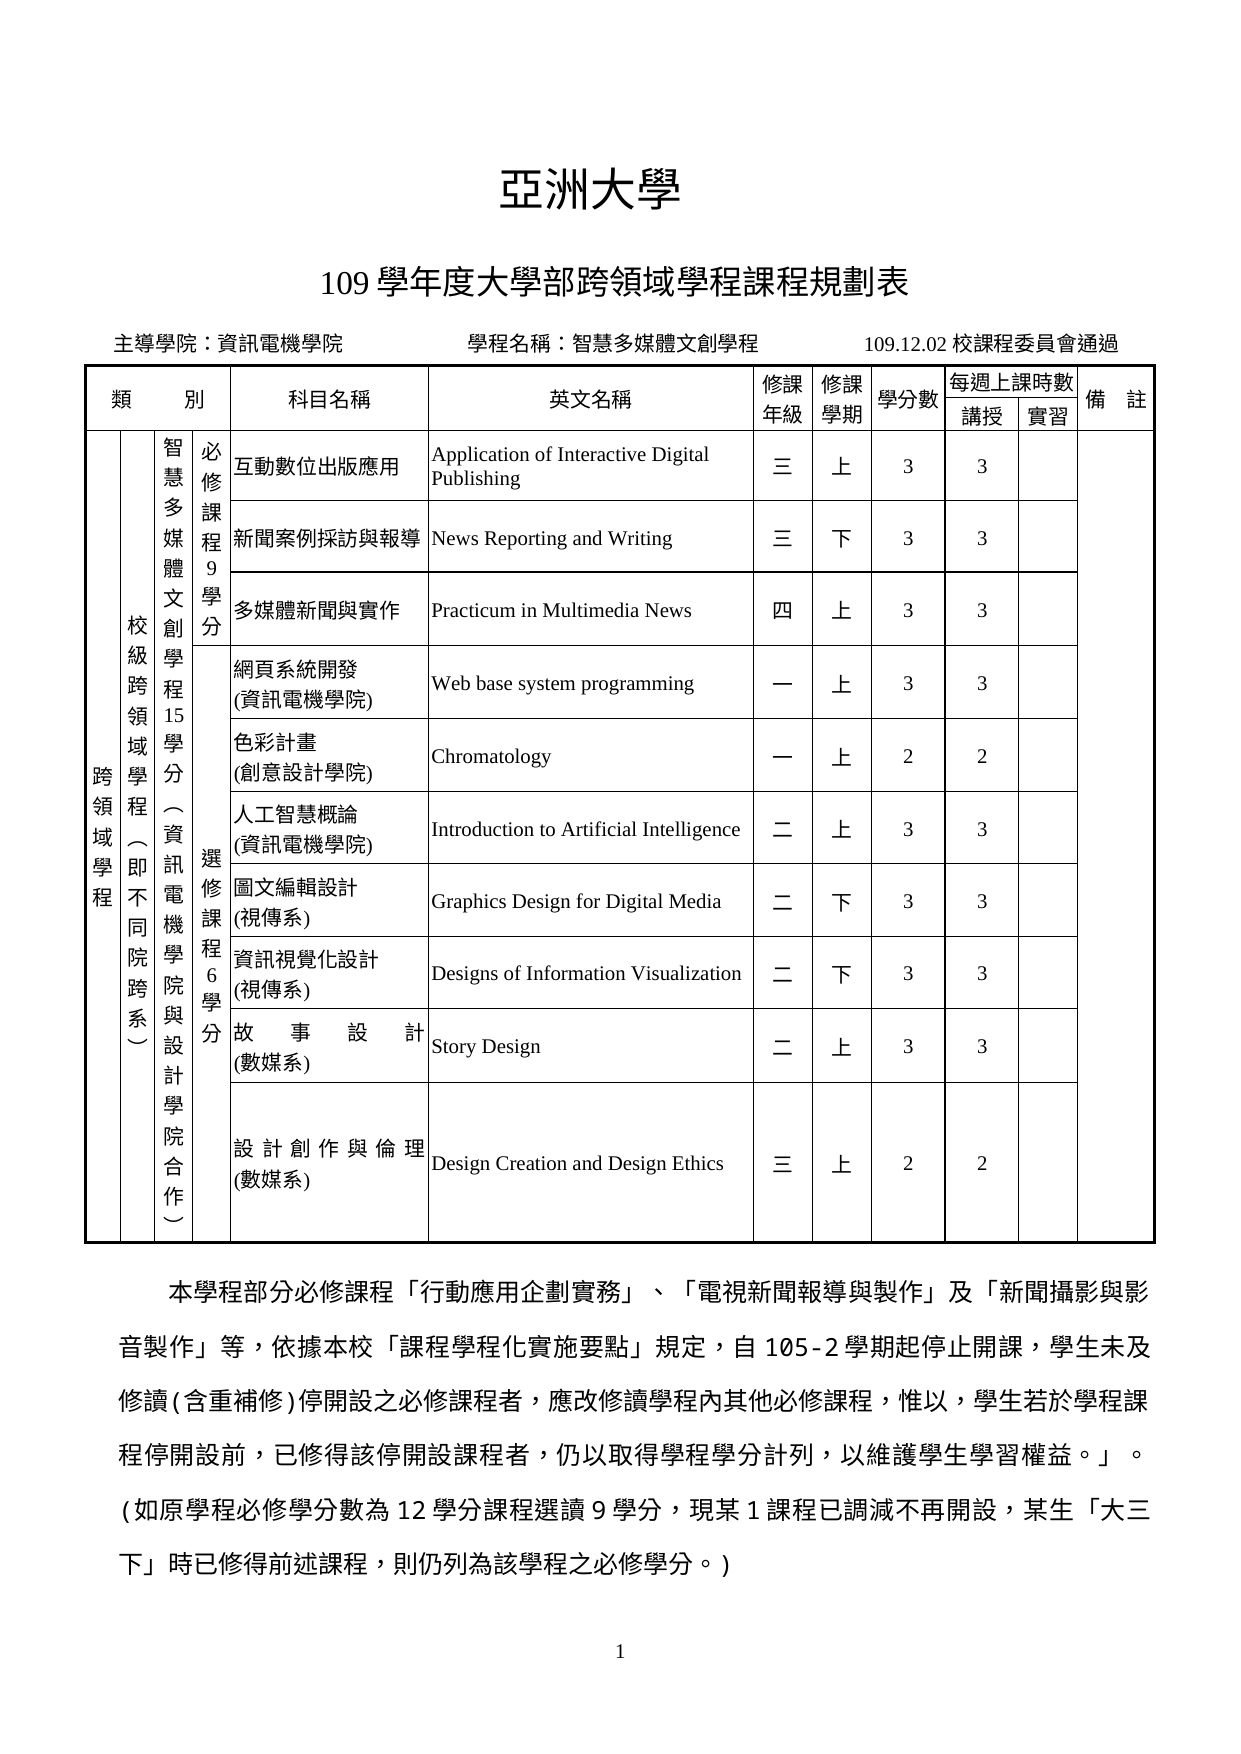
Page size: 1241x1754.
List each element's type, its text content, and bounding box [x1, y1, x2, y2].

table_cell 3 [872, 937, 944, 1008]
table_cell 設計創作與倫理 (數媒系) [231, 1083, 428, 1241]
table_cell 上 [813, 1009, 871, 1082]
table_cell Design Creation and Design Ethics [429, 1083, 753, 1241]
table_cell 一 [754, 719, 812, 791]
table_cell 3 [872, 1009, 944, 1082]
table_cell 四 [754, 573, 812, 645]
text 亞洲大學 [6, 113, 1174, 238]
table_cell Practicum in Multimedia News [429, 573, 753, 645]
table_cell 下 [813, 864, 871, 936]
table_header 學分數 [872, 367, 944, 430]
table_cell [1019, 431, 1077, 500]
table_cell 3 [872, 501, 944, 571]
table_cell 實習 [1019, 398, 1077, 430]
table_cell 3 [872, 573, 944, 645]
table_cell 3 [872, 646, 944, 718]
table_cell 講授 [946, 398, 1018, 430]
table_header 類 別 [87, 367, 230, 430]
table_cell 二 [754, 1009, 812, 1082]
table_cell 下 [813, 937, 871, 1008]
table_cell [1078, 431, 1153, 1241]
table_cell Chromatology [429, 719, 753, 791]
text 109學年度大學部跨領域學程課程規劃表 [110, 238, 1118, 301]
table_cell 3 [872, 864, 944, 936]
table_cell 3 [946, 864, 1018, 936]
table_header 修課 年級 [754, 367, 812, 430]
table_cell 新聞案例採訪與報導 [231, 501, 428, 571]
table_cell [1019, 1083, 1077, 1241]
table_cell 3 [946, 431, 1018, 500]
table_cell [1019, 937, 1077, 1008]
table_cell 2 [946, 719, 1018, 791]
table_cell 3 [872, 792, 944, 863]
text 本學程部分必修課程「行動應用企劃實務」、「電視新聞報導與製作」及「新聞攝影與影音製作」等，依據本校「課程學程化實施要點」規定，自105-2學期起停止開課，學生未及修讀(含重補修)停開設之必修課程者，應改修讀學程內其他必修課程，惟以，學生若於學程課程停開設前，已修得該停開設課程者，仍以取得學程學分計列，以維護學生學習權益。」。(如原學程必修學分數為12學分課程選讀9學分，現某1課程已調減不再開設，某生「大三下」時已修得前述課程，則仍列為該學程之必修學分。) [118, 1273, 1152, 1581]
table_cell 3 [946, 1009, 1018, 1082]
table_cell 上 [813, 646, 871, 718]
table_cell 二 [754, 937, 812, 1008]
table_cell Story Design [429, 1009, 753, 1082]
table_cell 2 [946, 1083, 1018, 1241]
table_cell 故事設計 (數媒系) [231, 1009, 428, 1082]
table_header 每週上課時數 [946, 367, 1077, 397]
table_cell 必修課程 9 學分 [193, 431, 230, 645]
table_cell 校級跨領域學程︵ 即不 同院跨系︶ [121, 431, 154, 1241]
table_cell 3 [946, 501, 1018, 571]
table_cell 網頁系統開發 (資訊電機學院) [231, 646, 428, 718]
table_cell News Reporting and Writing [429, 501, 753, 571]
table_cell 圖文編輯設計 (視傳系) [231, 864, 428, 936]
table_cell 2 [872, 719, 944, 791]
table_cell 上 [813, 431, 871, 500]
table_header 英文名稱 [429, 367, 753, 430]
table_header 科目名稱 [231, 367, 428, 430]
table_cell 多媒體新聞與實作 [231, 573, 428, 645]
table_cell 3 [872, 431, 944, 500]
table_cell 智慧多媒體文創學程15學分︵ 資訊 電機學院與設計學院合作︶ [155, 431, 192, 1241]
table_cell Web base system programming [429, 646, 753, 718]
table_cell 三 [754, 501, 812, 571]
table_cell 3 [946, 937, 1018, 1008]
table_header 修課 學期 [813, 367, 871, 430]
table_cell 二 [754, 864, 812, 936]
table_cell [1019, 719, 1077, 791]
table_cell 選修課程 6 學分 [193, 646, 230, 1241]
table_cell 色彩計畫 (創意設計學院) [231, 719, 428, 791]
table_cell Graphics Design for Digital Media [429, 864, 753, 936]
table_cell 互動數位出版應用 [231, 431, 428, 500]
table_cell Application of Interactive Digital Publishing [429, 431, 753, 500]
table_cell Designs of Information Visualization [429, 937, 753, 1008]
table_cell 3 [946, 573, 1018, 645]
table_cell 二 [754, 792, 812, 863]
table_cell 下 [813, 501, 871, 571]
table_cell 資訊視覺化設計 (視傳系) [231, 937, 428, 1008]
table_cell 三 [754, 1083, 812, 1241]
table_cell 上 [813, 792, 871, 863]
table_cell [1019, 864, 1077, 936]
table_cell 上 [813, 719, 871, 791]
table_cell 3 [946, 646, 1018, 718]
table_cell 三 [754, 431, 812, 500]
table_cell [1019, 501, 1077, 571]
table_cell 2 [872, 1083, 944, 1241]
table_cell 3 [946, 792, 1018, 863]
table_cell [1019, 1009, 1077, 1082]
table_cell [1019, 792, 1077, 863]
table_header 備 註 [1078, 367, 1153, 430]
table_cell [1019, 646, 1077, 718]
table_cell 上 [813, 1083, 871, 1241]
text 主導學院：資訊電機學院 學程名稱：智慧多媒體文創學程 109.12.02 校課程委員會通過 [110, 301, 1118, 363]
table_cell 上 [813, 573, 871, 645]
table_cell 一 [754, 646, 812, 718]
table_cell 人工智慧概論 (資訊電機學院) [231, 792, 428, 863]
table_cell [1019, 573, 1077, 645]
table_cell 跨領域學程 [87, 431, 120, 1241]
table_cell Introduction to Artificial Intelligence [429, 792, 753, 863]
